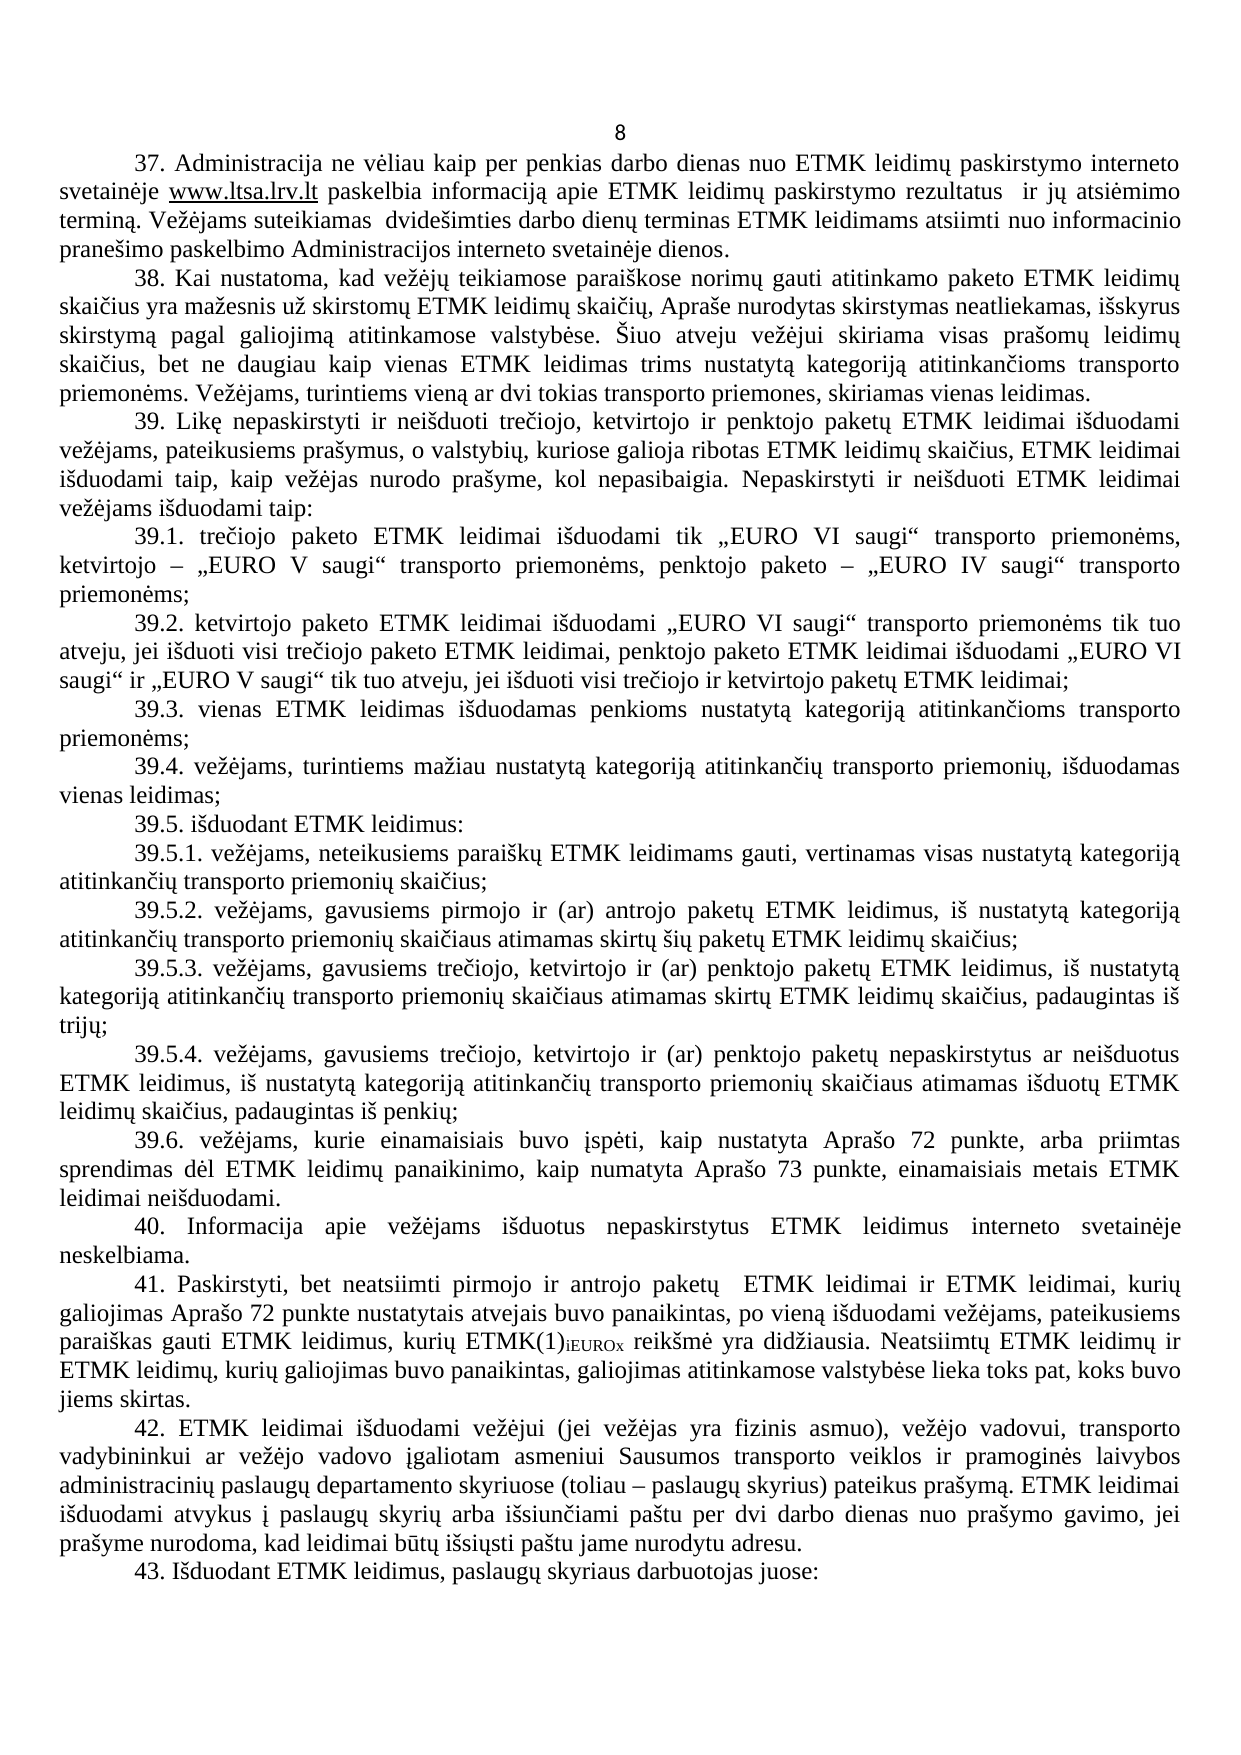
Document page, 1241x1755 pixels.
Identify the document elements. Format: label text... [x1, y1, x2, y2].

text 39.1. trečiojo paketo ETMK leidimai išduodami tik „EURO VI saugi“ transporto priemonėms, ketvirtojo – „EURO V saugi“ transporto priemonėms, penktojo paketo – „EURO IV saugi“ transporto priemonėms; [59, 521, 1181, 608]
text 39.5.3. vežėjams, gavusiems trečiojo, ketvirtojo ir (ar) penktojo paketų ETMK leidimus, iš nustatytą kategoriją atitinkančių transporto priemonių skaičiaus atimamas skirtų ETMK leidimų skaičius, padaugintas iš trijų; [59, 953, 1181, 1039]
text 39.4. vežėjams, turintiems mažiau nustatytą kategoriją atitinkančių transporto priemonių, išduodamas vienas leidimas; [59, 751, 1181, 809]
text 41. Paskirstyti, bet neatsiimti pirmojo ir antrojo paketų ETMK leidimai ir ETMK leidimai, kurių galiojimas Aprašo 72 punkte nustatytais atvejais buvo panaikintas, po vieną išduodami vežėjams, pateikusiems paraiškas gauti ETMK leidimus, kurių ETMK(1)iEUROx reikšmė yra didžiausia. Neatsiimtų ETMK leidimų ir ETMK leidimų, kurių galiojimas buvo panaikintas, galiojimas atitinkamose valstybėse lieka toks pat, koks buvo jiems skirtas. [59, 1269, 1181, 1413]
text 38. Kai nustatoma, kad vežėjų teikiamose paraiškose norimų gauti atitinkamo paketo ETMK leidimų skaičius yra mažesnis už skirstomų ETMK leidimų skaičių, Apraše nurodytas skirstymas neatliekamas, išskyrus skirstymą pagal galiojimą atitinkamose valstybėse. Šiuo atveju vežėjui skiriama visas prašomų leidimų skaičius, bet ne daugiau kaip vienas ETMK leidimas trims nustatytą kategoriją atitinkančioms transporto priemonėms. Vežėjams, turintiems vieną ar dvi tokias transporto priemones, skiriamas vienas leidimas. [59, 263, 1181, 406]
text 43. Išduodant ETMK leidimus, paslaugų skyriaus darbuotojas juose: [59, 1556, 1181, 1585]
text 39.5. išduodant ETMK leidimus: [59, 809, 1181, 838]
text 39. Likę nepaskirstyti ir neišduoti trečiojo, ketvirtojo ir penktojo paketų ETMK leidimai išduodami vežėjams, pateikusiems prašymus, o valstybių, kuriose galioja ribotas ETMK leidimų skaičius, ETMK leidimai išduodami taip, kaip vežėjas nurodo prašyme, kol nepasibaigia. Nepaskirstyti ir neišduoti ETMK leidimai vežėjams išduodami taip: [59, 406, 1181, 521]
text 42. ETMK leidimai išduodami vežėjui (jei vežėjas yra fizinis asmuo), vežėjo vadovui, transporto vadybininkui ar vežėjo vadovo įgaliotam asmeniui Sausumos transporto veiklos ir pramoginės laivybos administracinių paslaugų departamento skyriuose (toliau – paslaugų skyrius) pateikus prašymą. ETMK leidimai išduodami atvykus į paslaugų skyrių arba išsiunčiami paštu per dvi darbo dienas nuo prašymo gavimo, jei prašyme nurodoma, kad leidimai būtų išsiųsti paštu jame nurodytu adresu. [59, 1413, 1181, 1556]
text 39.5.1. vežėjams, neteikusiems paraiškų ETMK leidimams gauti, vertinamas visas nustatytą kategoriją atitinkančių transporto priemonių skaičius; [59, 838, 1181, 895]
text 39.6. vežėjams, kurie einamaisiais buvo įspėti, kaip nustatyta Aprašo 72 punkte, arba priimtas sprendimas dėl ETMK leidimų panaikinimo, kaip numatyta Aprašo 73 punkte, einamaisiais metais ETMK leidimai neišduodami. [59, 1125, 1181, 1211]
text 39.5.4. vežėjams, gavusiems trečiojo, ketvirtojo ir (ar) penktojo paketų nepaskirstytus ar neišduotus ETMK leidimus, iš nustatytą kategoriją atitinkančių transporto priemonių skaičiaus atimamas išduotų ETMK leidimų skaičius, padaugintas iš penkių; [59, 1039, 1181, 1125]
text 40. Informacija apie vežėjams išduotus nepaskirstytus ETMK leidimus interneto svetainėje neskelbiama. [59, 1211, 1181, 1269]
text 39.2. ketvirtojo paketo ETMK leidimai išduodami „EURO VI saugi“ transporto priemonėms tik tuo atveju, jei išduoti visi trečiojo paketo ETMK leidimai, penktojo paketo ETMK leidimai išduodami „EURO VI saugi“ ir „EURO V saugi“ tik tuo atveju, jei išduoti visi trečiojo ir ketvirtojo paketų ETMK leidimai; [59, 608, 1181, 694]
text 37. Administracija ne vėliau kaip per penkias darbo dienas nuo ETMK leidimų paskirstymo interneto svetainėje www.ltsa.lrv.lt paskelbia informaciją apie ETMK leidimų paskirstymo rezultatus ir jų atsiėmimo terminą. Vežėjams suteikiamas dvidešimties darbo dienų terminas ETMK leidimams atsiimti nuo informacinio pranešimo paskelbimo Administracijos interneto svetainėje dienos. [59, 148, 1181, 263]
text 39.5.2. vežėjams, gavusiems pirmojo ir (ar) antrojo paketų ETMK leidimus, iš nustatytą kategoriją atitinkančių transporto priemonių skaičiaus atimamas skirtų šių paketų ETMK leidimų skaičius; [59, 895, 1181, 953]
text 39.3. vienas ETMK leidimas išduodamas penkioms nustatytą kategoriją atitinkančioms transporto priemonėms; [59, 694, 1181, 751]
